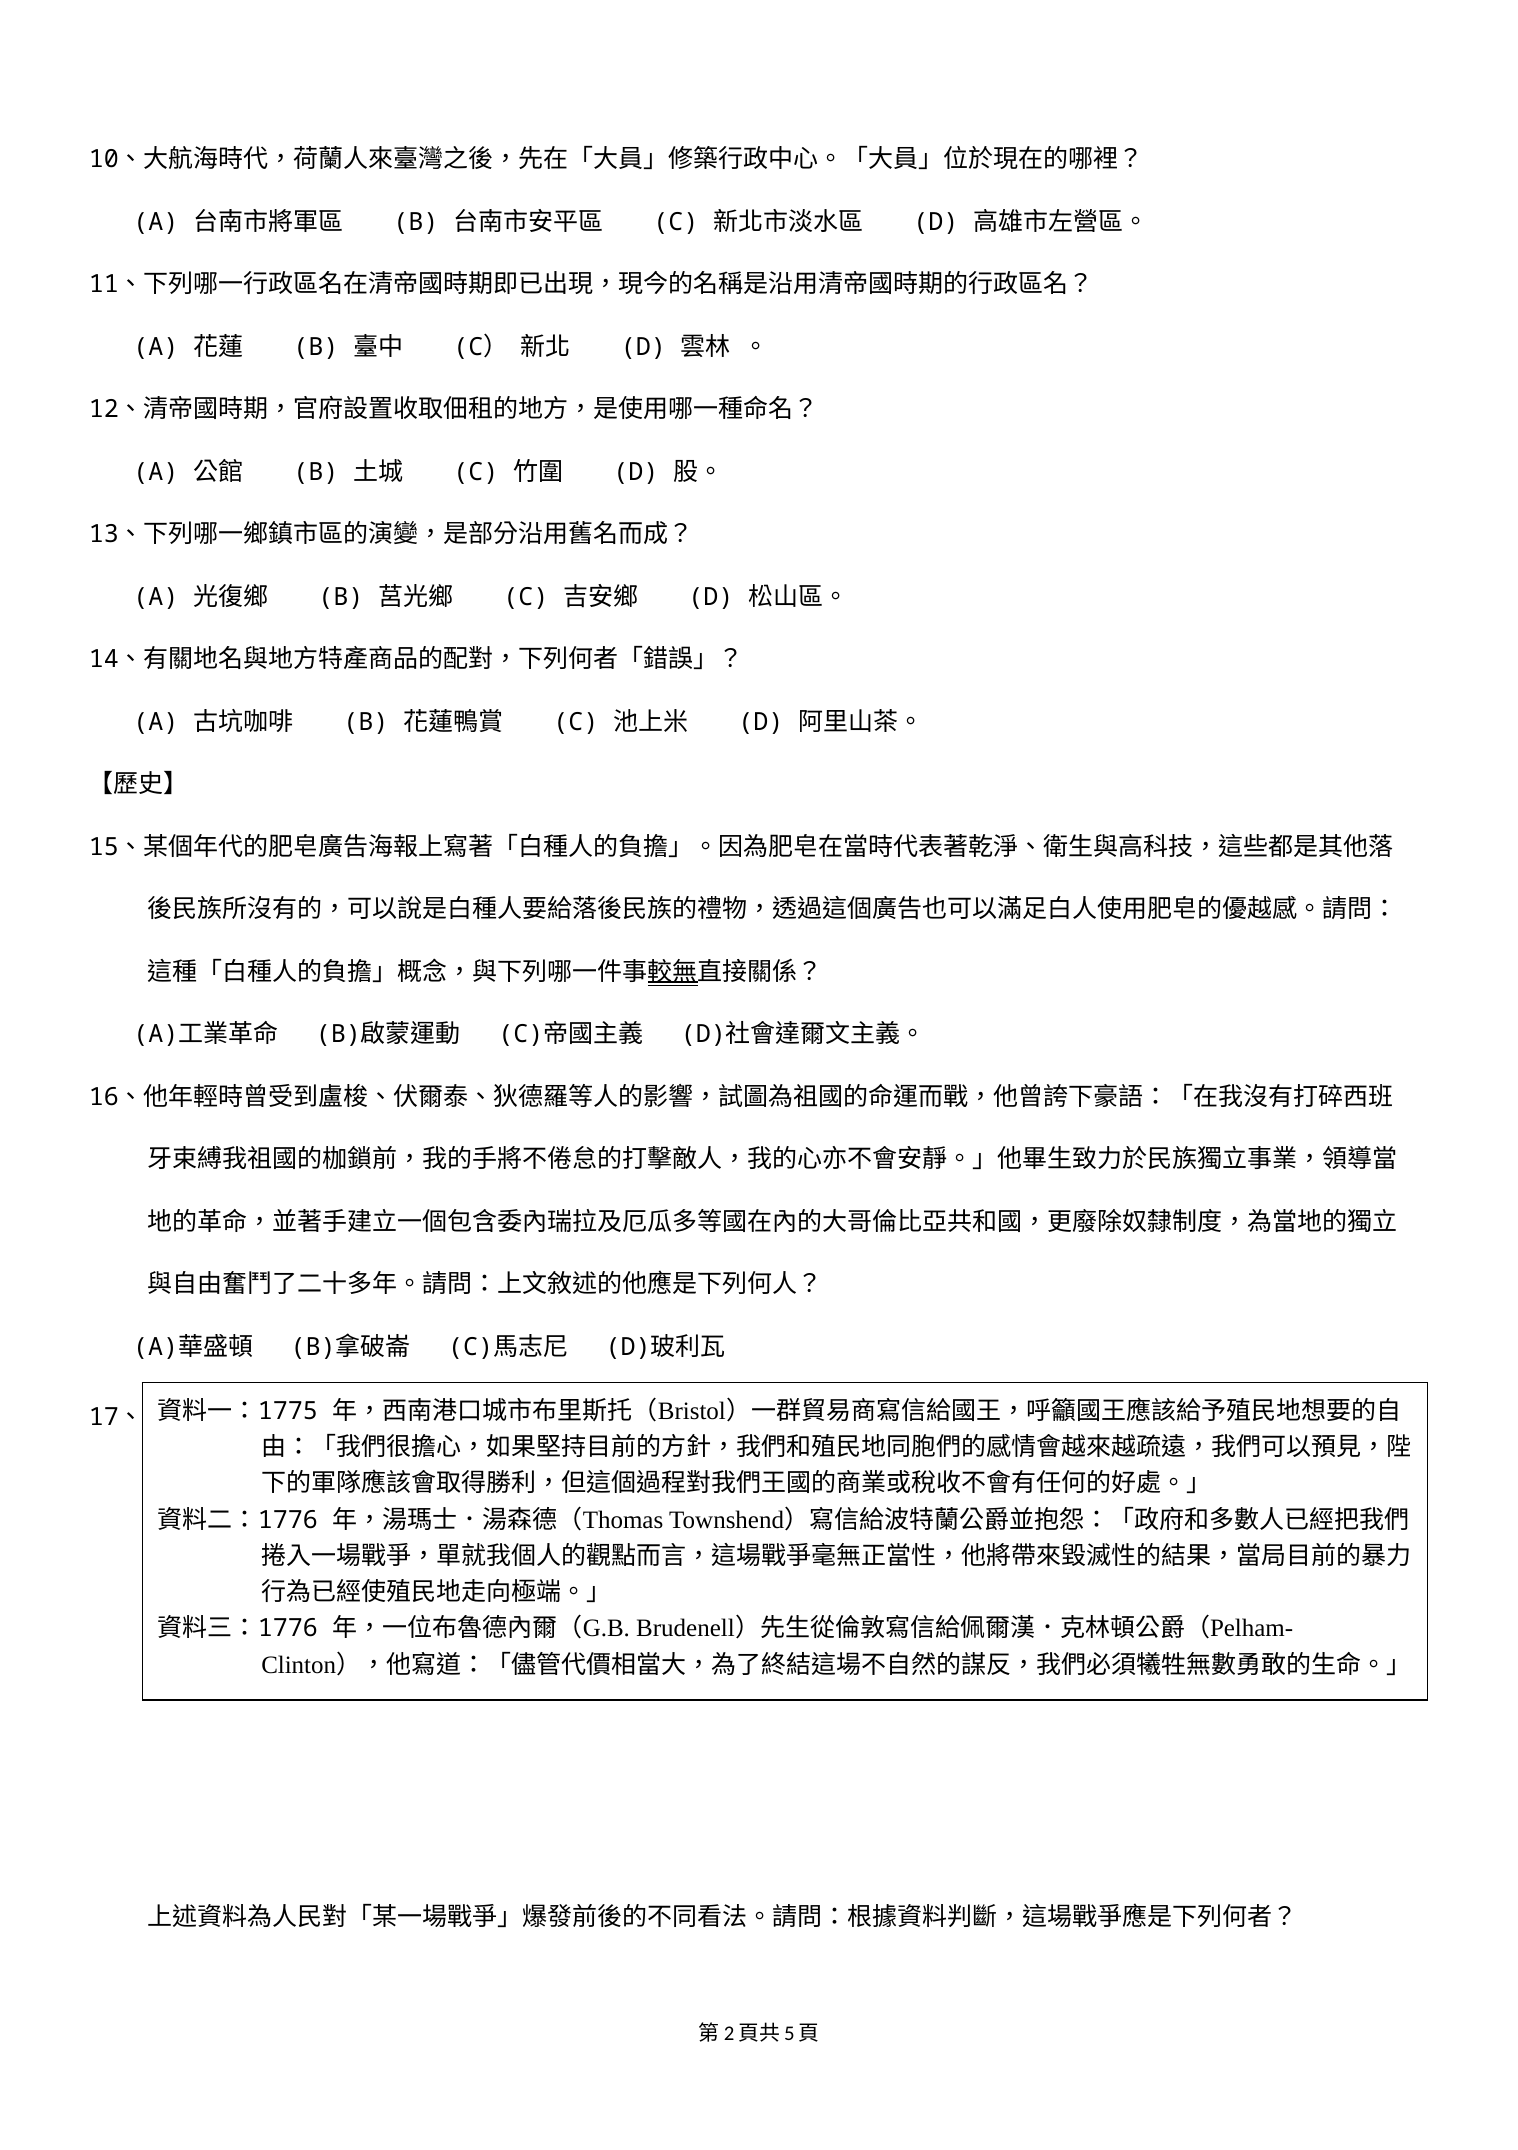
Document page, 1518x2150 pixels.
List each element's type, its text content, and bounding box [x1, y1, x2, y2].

text 資料二：1776 年，湯瑪士．湯森德（Thomas Townshend）寫信給波特蘭公爵並抱怨：「政府和多數人已經把我們捲入一場戰爭，單就我個人的觀點而言，這場戰爭毫無正當性，他將帶來毀滅性的結果，當局目前的暴力行為已經使殖民地走向極端。」 [158, 1499, 1412, 1608]
text (A)華盛頓 (B)拿破崙 (C)馬志尼 (D)玻利瓦 [133, 1302, 1429, 1365]
text 17、 [89, 1372, 1429, 1435]
text 12、清帝國時期，官府設置收取佃租的地方，是使用哪一種命名？ [89, 365, 1429, 427]
text 11、下列哪一行政區名在清帝國時期即已出現，現今的名稱是沿用清帝國時期的行政區名？ [89, 240, 1429, 302]
text 16、他年輕時曾受到盧梭、伏爾泰、狄德羅等人的影響，試圖為祖國的命運而戰，他曾誇下豪語：「在我沒有打碎西班牙束縛我祖國的枷鎖前，我的手將不倦怠的打擊敵人，我的心亦不會安靜。」他畢生致力於民族獨立事業，領導當地的革命，並著手建立一個包含委內瑞拉及厄瓜多等國在內的大哥倫比亞共和國，更廢除奴隸制度，為當地的獨立與自由奮鬥了二十多年。請問：上文敘述的他應是下列何人？ [89, 1052, 1418, 1302]
text 17、 [143, 1383, 1427, 1699]
text (A) 古坑咖啡 (B) 花蓮鴨賞 (C) 池上米 (D) 阿里山茶。 [133, 677, 1429, 740]
text 資料三：1776 年，一位布魯德內爾（G.B. Brudenell）先生從倫敦寫信給佩爾漢．克林頓公爵（Pelham-Clinton），他寫道：「儘管代價相當大，為了終結這場不自然的謀反，我們必須犧牲無數勇敢的生命。」 [158, 1608, 1412, 1680]
text 資料一：1775 年，西南港口城市布里斯托（Bristol）一群貿易商寫信給國王，呼籲國王應該給予殖民地想要的自由：「我們很擔心，如果堅持目前的方針，我們和殖民地同胞們的感情會越來越疏遠，我們可以預見，陛下的軍隊應該會取得勝利，但這個過程對我們王國的商業或稅收不會有任何的好處。」 [158, 1390, 1412, 1499]
text 14、有關地名與地方特產商品的配對，下列何者「錯誤」？ [89, 615, 1429, 677]
text (A) 台南市將軍區 (B) 台南市安平區 (C) 新北市淡水區 (D) 高雄市左營區。 [133, 177, 1429, 240]
text 13、下列哪一鄉鎮市區的演變，是部分沿用舊名而成？ [89, 490, 1429, 552]
text (A) 花蓮 (B) 臺中 (C） 新北 (D) 雲林 。 [133, 302, 1429, 365]
text (A) 公館 (B) 土城 (C) 竹圍 (D) 股。 [133, 427, 1429, 490]
text 10、大航海時代，荷蘭人來臺灣之後，先在「大員」修築行政中心。「大員」位於現在的哪裡？ [89, 115, 1429, 177]
text (A) 光復鄉 (B) 莒光鄉 (C) 吉安鄉 (D) 松山區。 [133, 552, 1429, 615]
text 15、某個年代的肥皂廣告海報上寫著「白種人的負擔」。因為肥皂在當時代表著乾淨、衛生與高科技，這些都是其他落後民族所沒有的，可以說是白種人要給落後民族的禮物，透過這個廣告也可以滿足白人使用肥皂的優越感。請問：這種「白種人的負擔」概念，與下列哪一件事較無直接關係？ [89, 802, 1403, 990]
text (A)工業革命 (B)啟蒙運動 (C)帝國主義 (D)社會達爾文主義。 [133, 990, 1429, 1052]
text 上述資料為人民對「某一場戰爭」爆發前後的不同看法。請問：根據資料判斷，這場戰爭應是下列何者？ [148, 1872, 1429, 1935]
text 【歷史】 [89, 740, 1429, 802]
